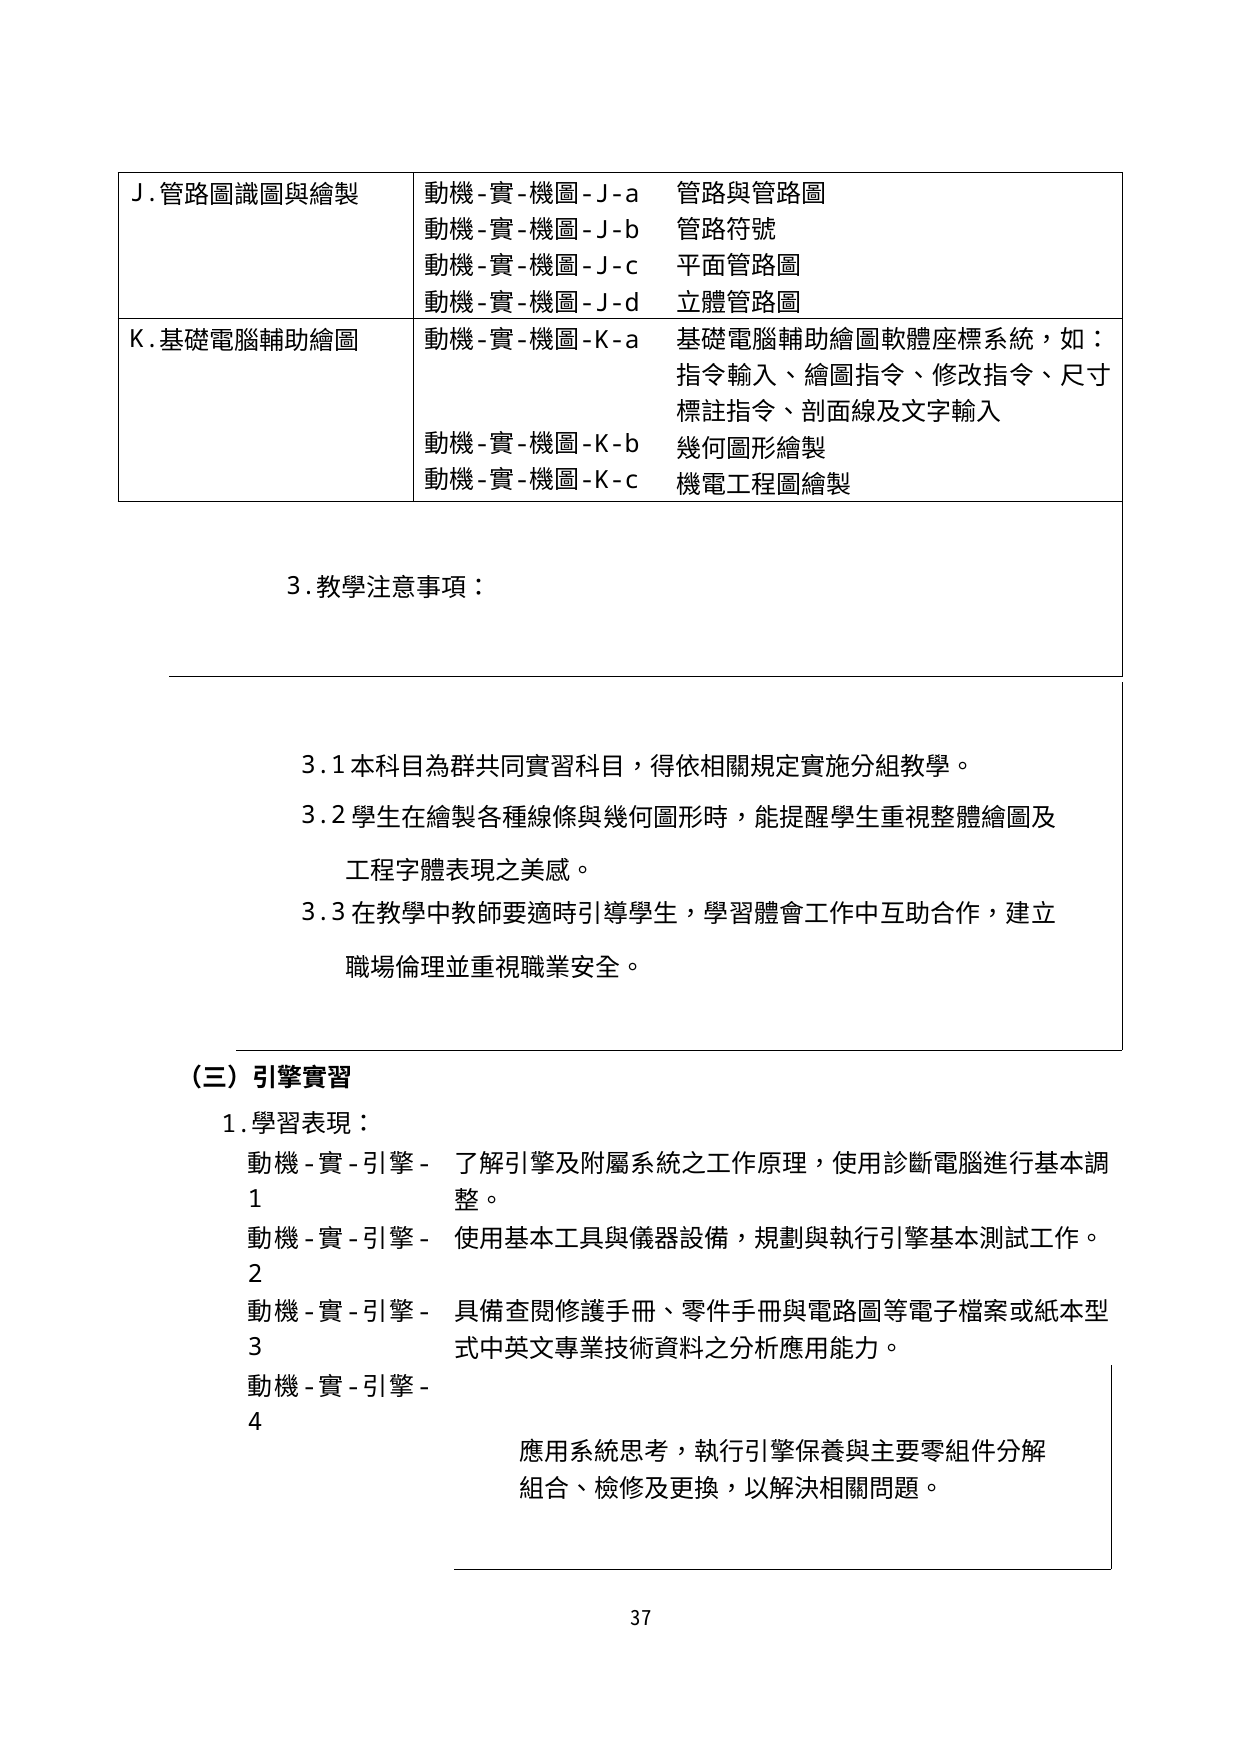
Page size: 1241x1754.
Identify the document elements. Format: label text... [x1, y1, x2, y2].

table_cell 基礎電腦輔助繪圖軟體座標系統，如：指令輸入、繪圖指令、修改指令、尺寸標註指令、剖面線及文字輸入 幾何圖形繪製 機電工程圖繪製 [665, 319, 1122, 501]
text 1.學習表現： [168, 1096, 1122, 1142]
table_header 動機-實-引擎-1 [236, 1142, 443, 1217]
table_cell 動機-實-機圖-K-a 動機-實-機圖-K-b 動機-實-機圖-K-c [414, 319, 664, 501]
table_cell 動機-實-引擎-3 [236, 1290, 443, 1365]
text 3.3在教學中教師要適時引導學生，學習體會工作中互助合作，建立職場倫理並重視職業安全。 [236, 829, 1122, 1050]
table_cell 管路與管路圖 管路符號 平面管路圖 立體管路圖 [665, 173, 1122, 318]
text 3.教學注意事項： [168, 502, 1122, 677]
table_cell 動機-實-引擎-2 [236, 1217, 443, 1290]
table_cell J.管路圖識圖與繪製 [119, 173, 413, 318]
text （三）引擎實習 [168, 1050, 1122, 1096]
table_header 了解引擎及附屬系統之工作原理，使用診斷電腦進行基本調整。 [443, 1142, 1122, 1217]
table_cell 具備查閱修護手冊、零件手冊與電路圖等電子檔案或紙本型式中英文專業技術資料之分析應用能力。 [443, 1290, 1122, 1365]
table_cell 動機-實-引擎-4 [236, 1365, 443, 1569]
table_cell [1112, 1365, 1122, 1569]
table_cell 動機-實-機圖-J-a 動機-實-機圖-J-b 動機-實-機圖-J-c 動機-實-機圖-J-d [414, 173, 664, 318]
text 3.1本科目為群共同實習科目，得依相關規定實施分組教學。 [236, 682, 1122, 732]
table_cell K.基礎電腦輔助繪圖 [119, 319, 413, 501]
text 3.2學生在繪製各種線條與幾何圖形時，能提醒學生重視整體繪圖及工程字體表現之美感。 [236, 732, 1122, 829]
table_cell 應用系統思考，執行引擎保養與主要零組件分解組合、檢修及更換，以解決相關問題。 [443, 1365, 1111, 1569]
table_cell 使用基本工具與儀器設備，規劃與執行引擎基本測試工作。 [443, 1217, 1122, 1290]
